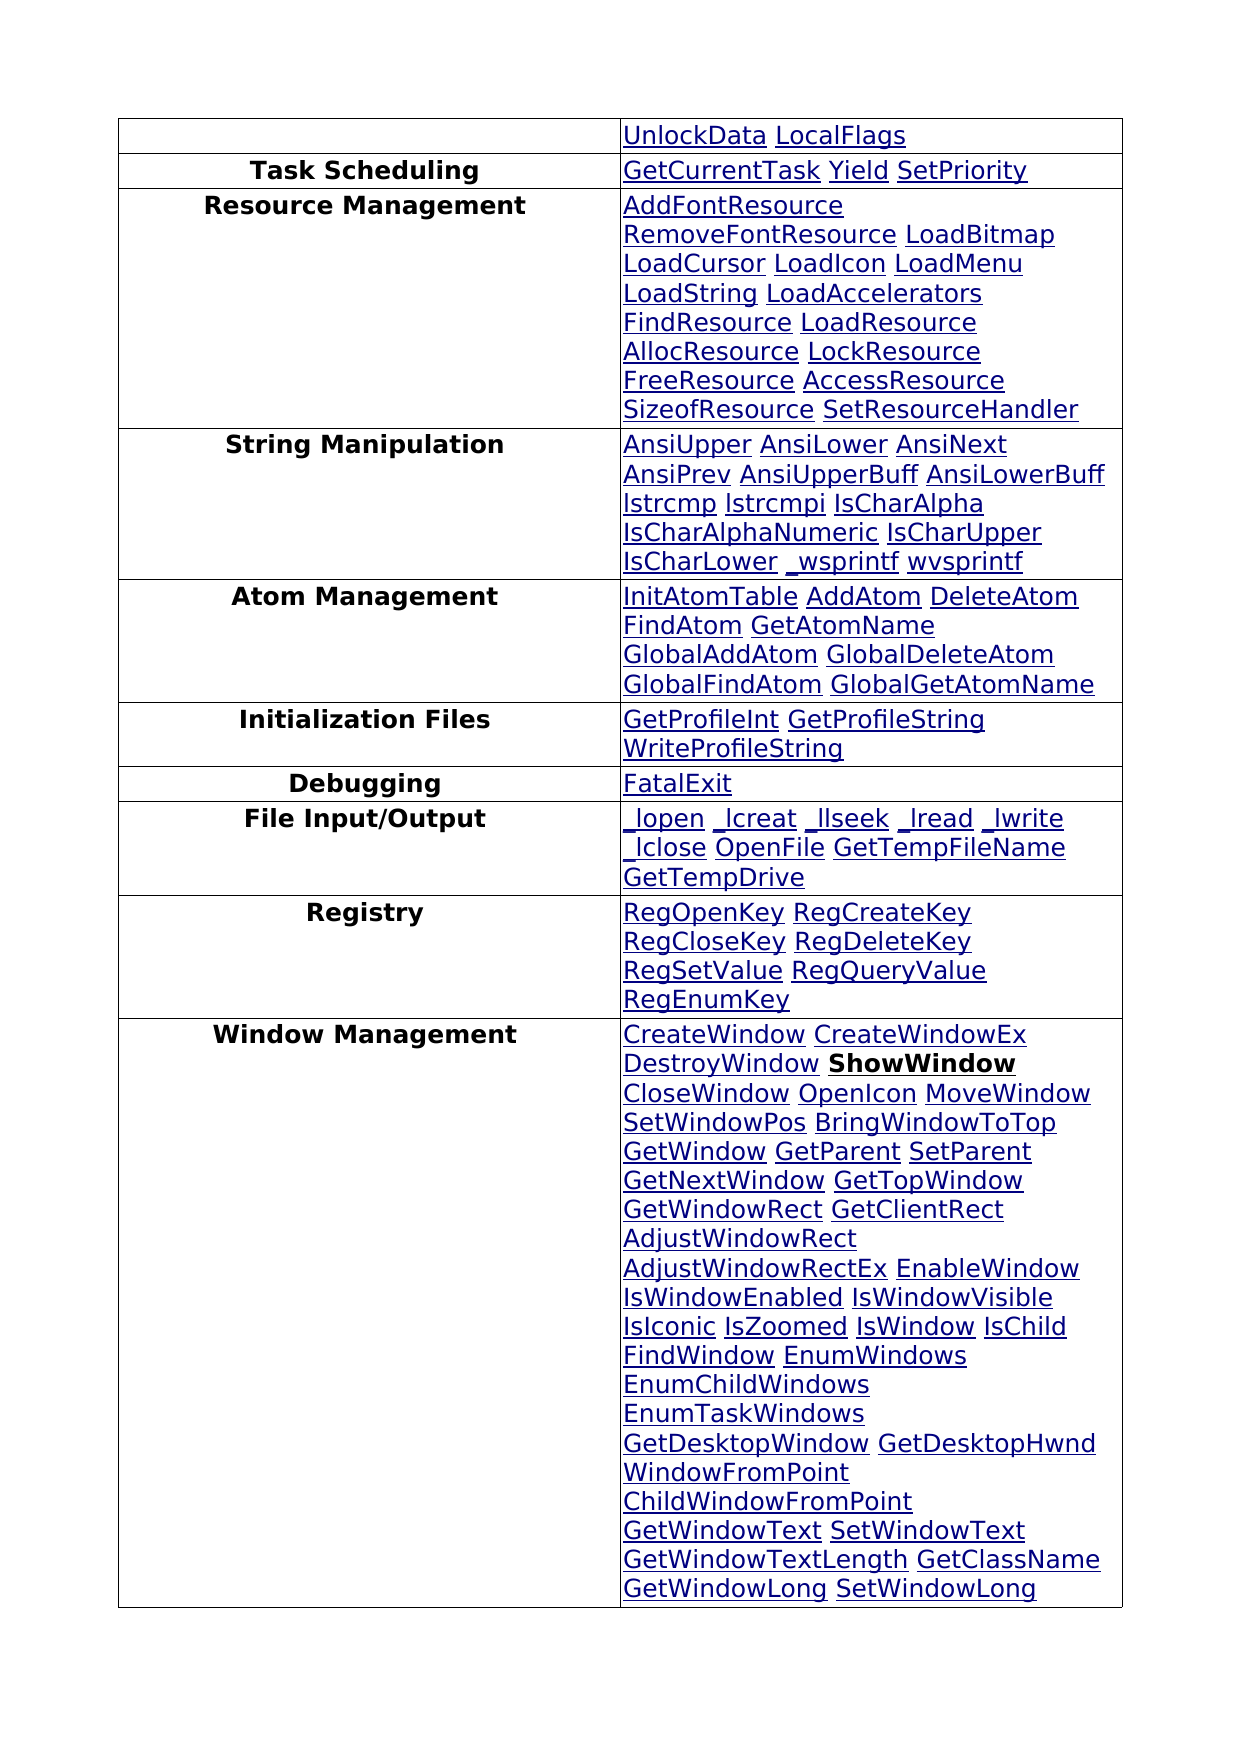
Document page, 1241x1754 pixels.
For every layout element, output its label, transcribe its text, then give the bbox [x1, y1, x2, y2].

table_cell AnsiUpper AnsiLower AnsiNext AnsiPrev AnsiUpperBuff AnsiLowerBuff lstrcmp lstrcmpi IsCharAlpha IsCharAlphaNumeric IsCharUpper IsCharLower _wsprintf wvsprintf [621, 429, 1122, 579]
table_cell String Manipulation [119, 429, 620, 579]
table_cell Debugging [119, 767, 620, 801]
table_cell Task Scheduling [119, 154, 620, 188]
table_cell CreateWindow CreateWindowEx DestroyWindow ShowWindow CloseWindow OpenIcon MoveWindow SetWindowPos BringWindowToTop GetWindow GetParent SetParent GetNextWindow GetTopWindow GetWindowRect GetClientRect AdjustWindowRect AdjustWindowRectEx EnableWindow IsWindowEnabled IsWindowVisible IsIconic IsZoomed IsWindow IsChild FindWindow EnumWindows EnumChildWindows EnumTaskWindows GetDesktopWindow GetDesktopHwnd WindowFromPoint ChildWindowFromPoint GetWindowText SetWindowText GetWindowTextLength GetClassName GetWindowLong SetWindowLong [621, 1019, 1122, 1607]
table_cell [119, 119, 620, 153]
table_cell RegOpenKey RegCreateKey RegCloseKey RegDeleteKey RegSetValue RegQueryValue RegEnumKey [621, 896, 1122, 1017]
table_cell Atom Management [119, 580, 620, 702]
table_cell FatalExit [621, 767, 1122, 801]
table_cell Registry [119, 896, 620, 1017]
table_cell GetCurrentTask Yield SetPriority [621, 154, 1122, 188]
table_cell GetProfileInt GetProfileString WriteProfileString [621, 703, 1122, 766]
table_cell _lopen _lcreat _llseek _lread _lwrite _lclose OpenFile GetTempFileName GetTempDrive [621, 802, 1122, 895]
table_cell InitAtomTable AddAtom DeleteAtom FindAtom GetAtomName GlobalAddAtom GlobalDeleteAtom GlobalFindAtom GlobalGetAtomName [621, 580, 1122, 702]
table_cell Resource Management [119, 189, 620, 428]
table_cell File Input/Output [119, 802, 620, 895]
table_cell AddFontResource RemoveFontResource LoadBitmap LoadCursor LoadIcon LoadMenu LoadString LoadAccelerators FindResource LoadResource AllocResource LockResource FreeResource AccessResource SizeofResource SetResourceHandler [621, 189, 1122, 428]
table_cell UnlockData LocalFlags [621, 119, 1122, 153]
table_cell Window Management [119, 1019, 620, 1607]
table_cell Initialization Files [119, 703, 620, 766]
